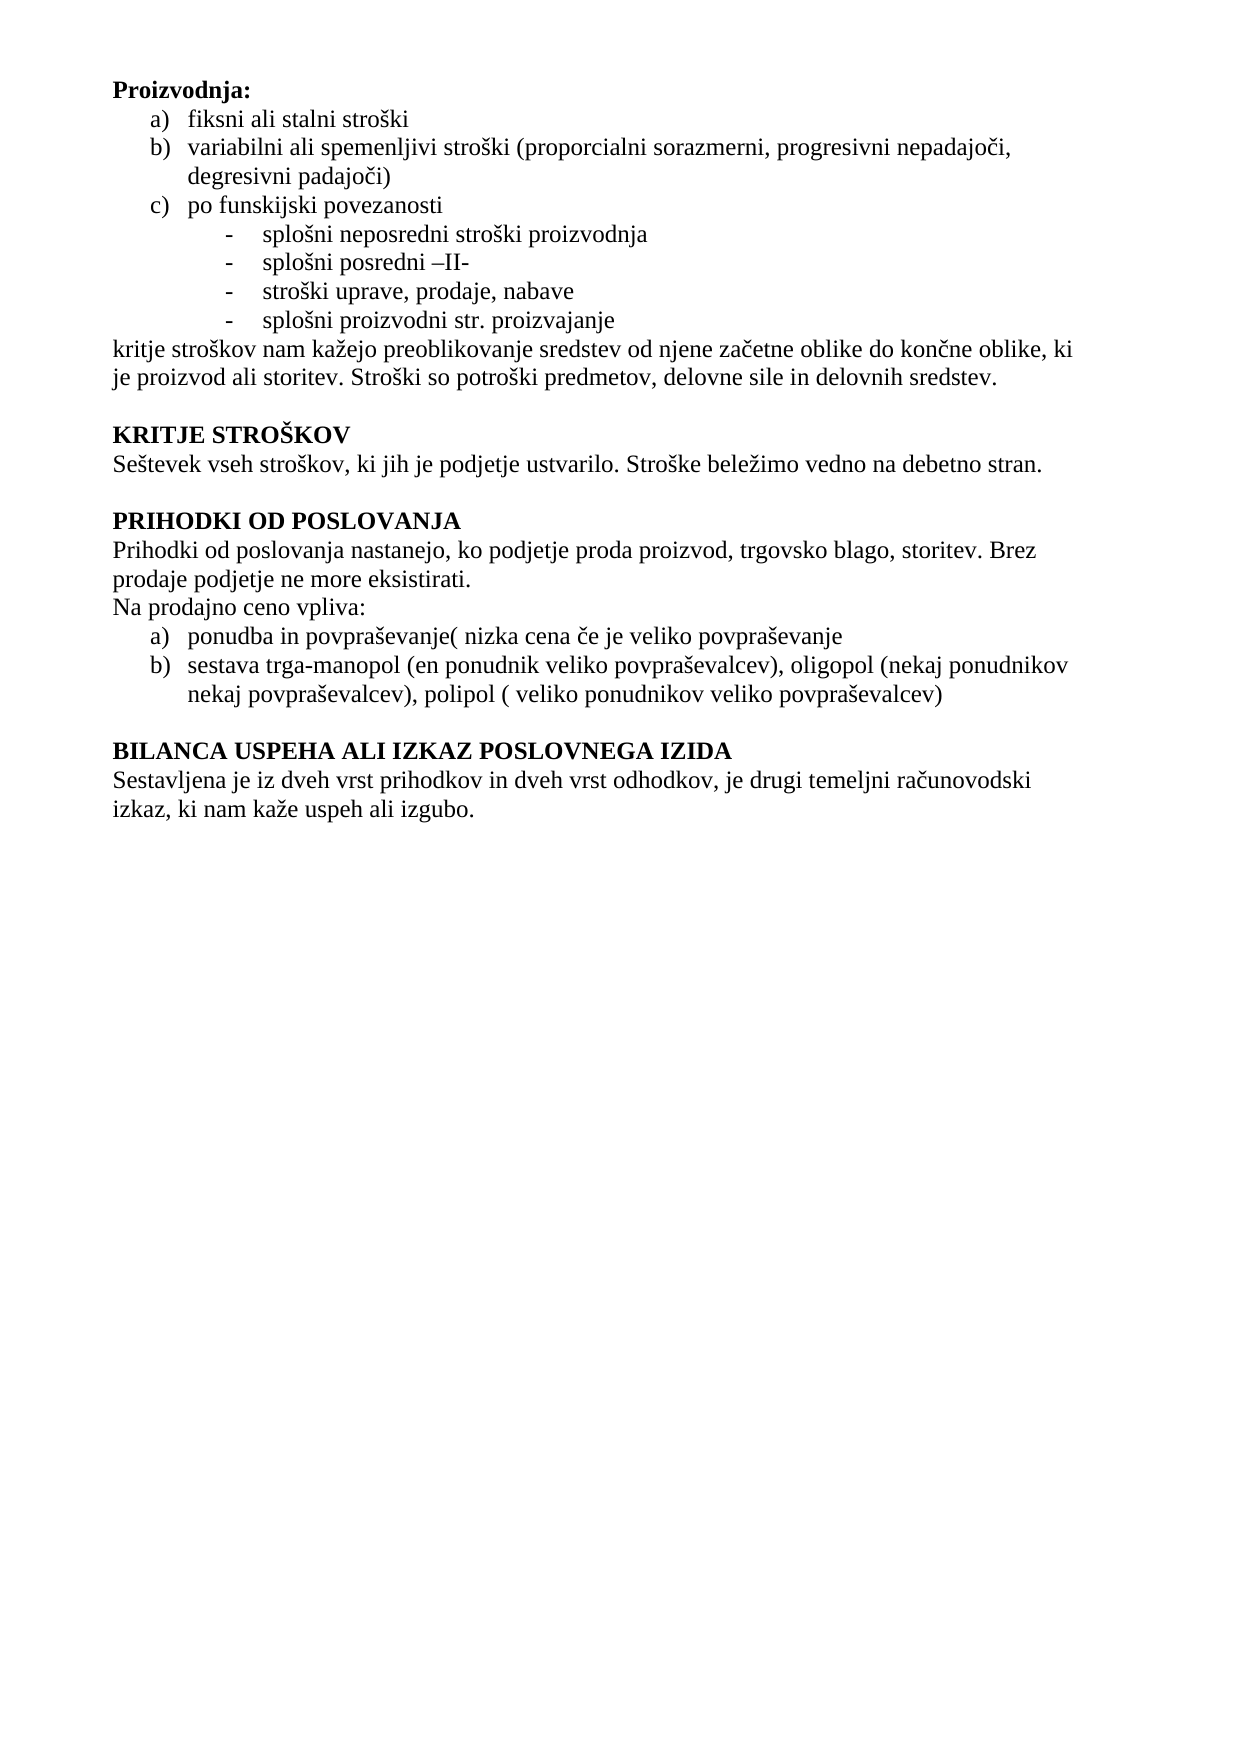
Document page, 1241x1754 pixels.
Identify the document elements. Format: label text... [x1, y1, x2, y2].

list splošni neposredni stroški proizvodnja [225, 219, 1093, 247]
text Sestavljena je iz dveh vrst prihodkov in dveh vrst odhodkov, je drugi temeljni računovodski izkaz, ki nam kaže uspeh ali izgubo. [112, 765, 1093, 822]
text BILANCA USPEHA ALI IZKAZ POSLOVNEGA IZIDA [112, 736, 1093, 765]
text kritje stroškov nam kažejo preoblikovanje sredstev od njene začetne oblike do končne oblike, ki je proizvod ali storitev. Stroški so potroški predmetov, delovne sile in delovnih sredstev. [112, 334, 1093, 391]
text PRIHODKI OD POSLOVANJA [112, 506, 1093, 535]
list po funskijski povezanosti [150, 190, 1093, 219]
list ponudba in povpraševanje( nizka cena če je veliko povpraševanje [150, 621, 1093, 650]
list splošni proizvodni str. proizvajanje [225, 305, 1093, 334]
list fiksni ali stalni stroški [150, 104, 1093, 132]
list stroški uprave, prodaje, nabave [225, 276, 1093, 305]
text KRITJE STROŠKOV [112, 420, 1093, 449]
list variabilni ali spemenljivi stroški (proporcialni sorazmerni, progresivni nepadajoči, degresivni padajoči) [150, 132, 1093, 190]
text Proizvodnja: [112, 75, 1093, 104]
list sestava trga-manopol (en ponudnik veliko povpraševalcev), oligopol (nekaj ponudnikov nekaj povpraševalcev), polipol ( veliko ponudnikov veliko povpraševalcev) [150, 650, 1093, 707]
text Na prodajno ceno vpliva: [112, 592, 1093, 621]
text Prihodki od poslovanja nastanejo, ko podjetje proda proizvod, trgovsko blago, storitev. Brez prodaje podjetje ne more eksistirati. [112, 535, 1093, 592]
text Seštevek vseh stroškov, ki jih je podjetje ustvarilo. Stroške beležimo vedno na debetno stran. [112, 449, 1093, 477]
list splošni posredni –II- [225, 247, 1093, 276]
